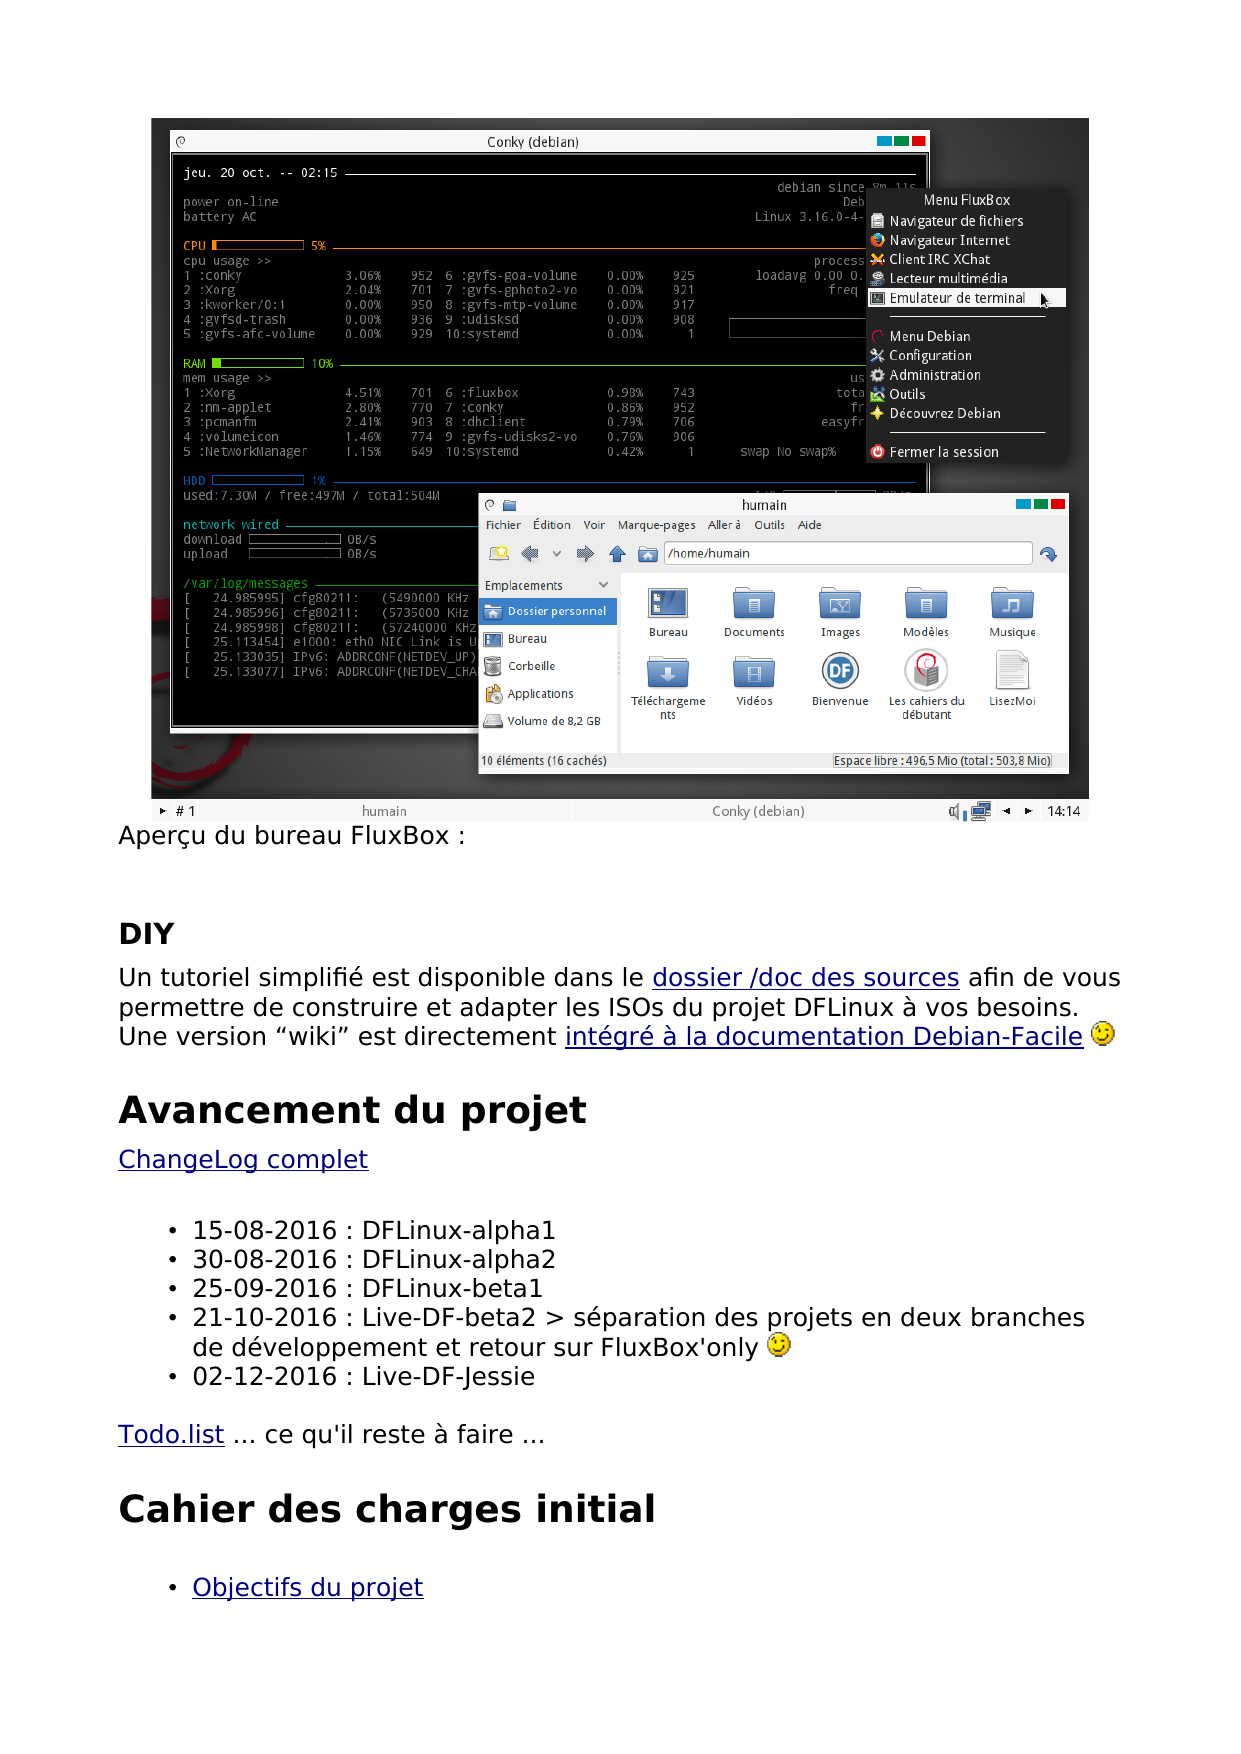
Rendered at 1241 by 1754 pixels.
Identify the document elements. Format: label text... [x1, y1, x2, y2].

list 30-08-2016 : DFLinux-alpha2 [177, 1245, 1122, 1274]
text Todo.list ... ce qu'il reste à faire ... [118, 1421, 1122, 1450]
list 25-09-2016 : DFLinux-beta1 [177, 1274, 1122, 1303]
picture [767, 1332, 791, 1357]
text ChangeLog complet [118, 1145, 1122, 1174]
picture [151, 118, 1089, 822]
subtitle Cahier des charges initial [118, 1487, 1122, 1531]
list 02-12-2016 : Live-DF-Jessie [177, 1362, 1122, 1391]
subtitle Avancement du projet [118, 1089, 1122, 1132]
text Un tutoriel simplifié est disponible dans le dossier /doc des sources afin de vous permettre de construire et adapter les ISOs du projet DFLinux à vos besoins. Une version “wiki” est directement intégré à la documentation Debian-Facile [118, 963, 1122, 1051]
picture [1091, 1021, 1115, 1046]
list 21-10-2016 : Live-DF-beta2 > séparation des projets en deux branches de développement et retour sur FluxBox'only [177, 1303, 1122, 1362]
list 15-08-2016 : DFLinux-alpha1 [177, 1216, 1122, 1245]
text Aperçu du bureau FluxBox : [118, 118, 1122, 879]
list Objectifs du projet [177, 1573, 1122, 1602]
subtitle DIY [118, 917, 1122, 951]
